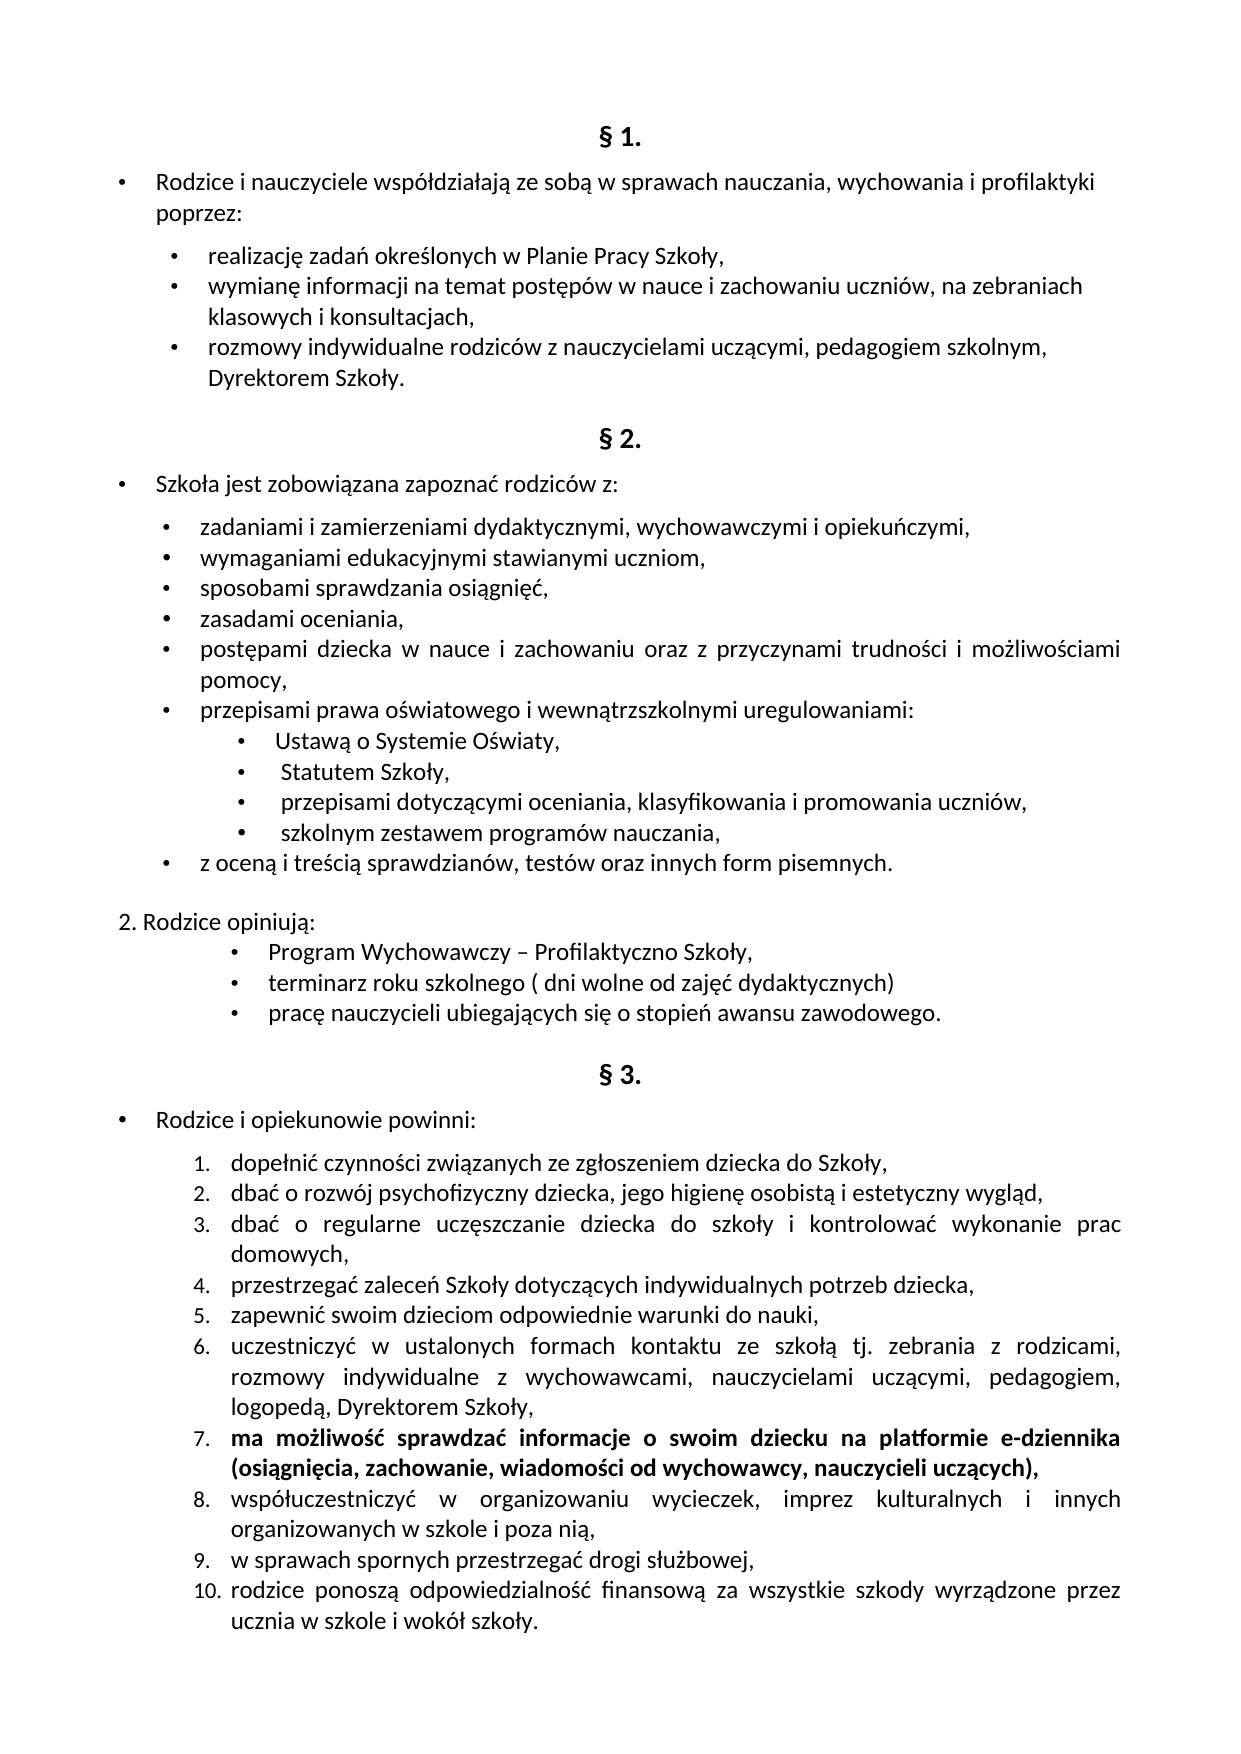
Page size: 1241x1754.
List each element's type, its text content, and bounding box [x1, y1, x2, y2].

text 2. Rodzice opiniują: [118, 906, 1122, 936]
text § 1. [118, 118, 1122, 154]
text § 2. [118, 420, 1122, 456]
list rozmowy indywidualne rodziców z nauczycielami uczącymi, pedagogiem szkolnym, Dyrektorem Szkoły. [170, 331, 1122, 392]
list wymianę informacji na temat postępów w nauce i zachowaniu uczniów, na zebraniach klasowych i konsultacjach, [170, 270, 1122, 331]
list terminarz roku szkolnego ( dni wolne od zajęć dydaktycznych) [231, 967, 1122, 997]
list pracę nauczycieli ubiegających się o stopień awansu zawodowego. [231, 997, 1122, 1028]
list przepisami prawa oświatowego i wewnątrzszkolnymi uregulowaniami: [162, 695, 1122, 725]
list Program Wychowawczy – Profilaktyczno Szkoły, [231, 936, 1122, 967]
list Rodzice i nauczyciele współdziałają ze sobą w sprawach nauczania, wychowania i profilaktyki poprzez: [118, 166, 1122, 227]
list Rodzice i opiekunowie powinni: [118, 1104, 1122, 1134]
list uczestniczyć w ustalonych formach kontaktu ze szkołą tj. zebrania z rodzicami, rozmowy indywidualne z wychowawcami, nauczycielami uczącymi, pedagogiem, logopedą, Dyrektorem Szkoły, [193, 1330, 1122, 1422]
list w sprawach spornych przestrzegać drogi służbowej, [193, 1544, 1122, 1574]
list Statutem Szkoły, [237, 756, 1122, 786]
text § 3. [118, 1056, 1122, 1092]
list współuczestniczyć w organizowaniu wycieczek, imprez kulturalnych i innych organizowanych w szkole i poza nią, [193, 1483, 1122, 1544]
list rodzice ponoszą odpowiedzialność finansową za wszystkie szkody wyrządzone przez ucznia w szkole i wokół szkoły. [193, 1574, 1122, 1635]
list zapewnić swoim dzieciom odpowiednie warunki do nauki, [193, 1300, 1122, 1330]
list zadaniami i zamierzeniami dydaktycznymi, wychowawczymi i opiekuńczymi, [162, 512, 1122, 542]
list szkolnym zestawem programów nauczania, [237, 817, 1122, 847]
list z oceną i treścią sprawdzianów, testów oraz innych form pisemnych. [162, 847, 1122, 878]
list postępami dziecka w nauce i zachowaniu oraz z przyczynami trudności i możliwościami pomocy, [162, 634, 1122, 695]
list ma możliwość sprawdzać informacje o swoim dziecku na platformie e-dziennika (osiągnięcia, zachowanie, wiadomości od wychowawcy, nauczycieli uczących), [193, 1422, 1122, 1483]
list realizację zadań określonych w Planie Pracy Szkoły, [170, 240, 1122, 270]
list Szkoła jest zobowiązana zapoznać rodziców z: [118, 468, 1122, 499]
list dbać o rozwój psychofizyczny dziecka, jego higienę osobistą i estetyczny wygląd, [193, 1178, 1122, 1208]
list sposobami sprawdzania osiągnięć, [162, 573, 1122, 603]
list dbać o regularne uczęszczanie dziecka do szkoły i kontrolować wykonanie prac domowych, [193, 1208, 1122, 1269]
list przestrzegać zaleceń Szkoły dotyczących indywidualnych potrzeb dziecka, [193, 1269, 1122, 1300]
list wymaganiami edukacyjnymi stawianymi uczniom, [162, 542, 1122, 573]
list Ustawą o Systemie Oświaty, [237, 725, 1122, 756]
list zasadami oceniania, [162, 603, 1122, 634]
list przepisami dotyczącymi oceniania, klasyfikowania i promowania uczniów, [237, 786, 1122, 817]
list dopełnić czynności związanych ze zgłoszeniem dziecka do Szkoły, [193, 1147, 1122, 1178]
